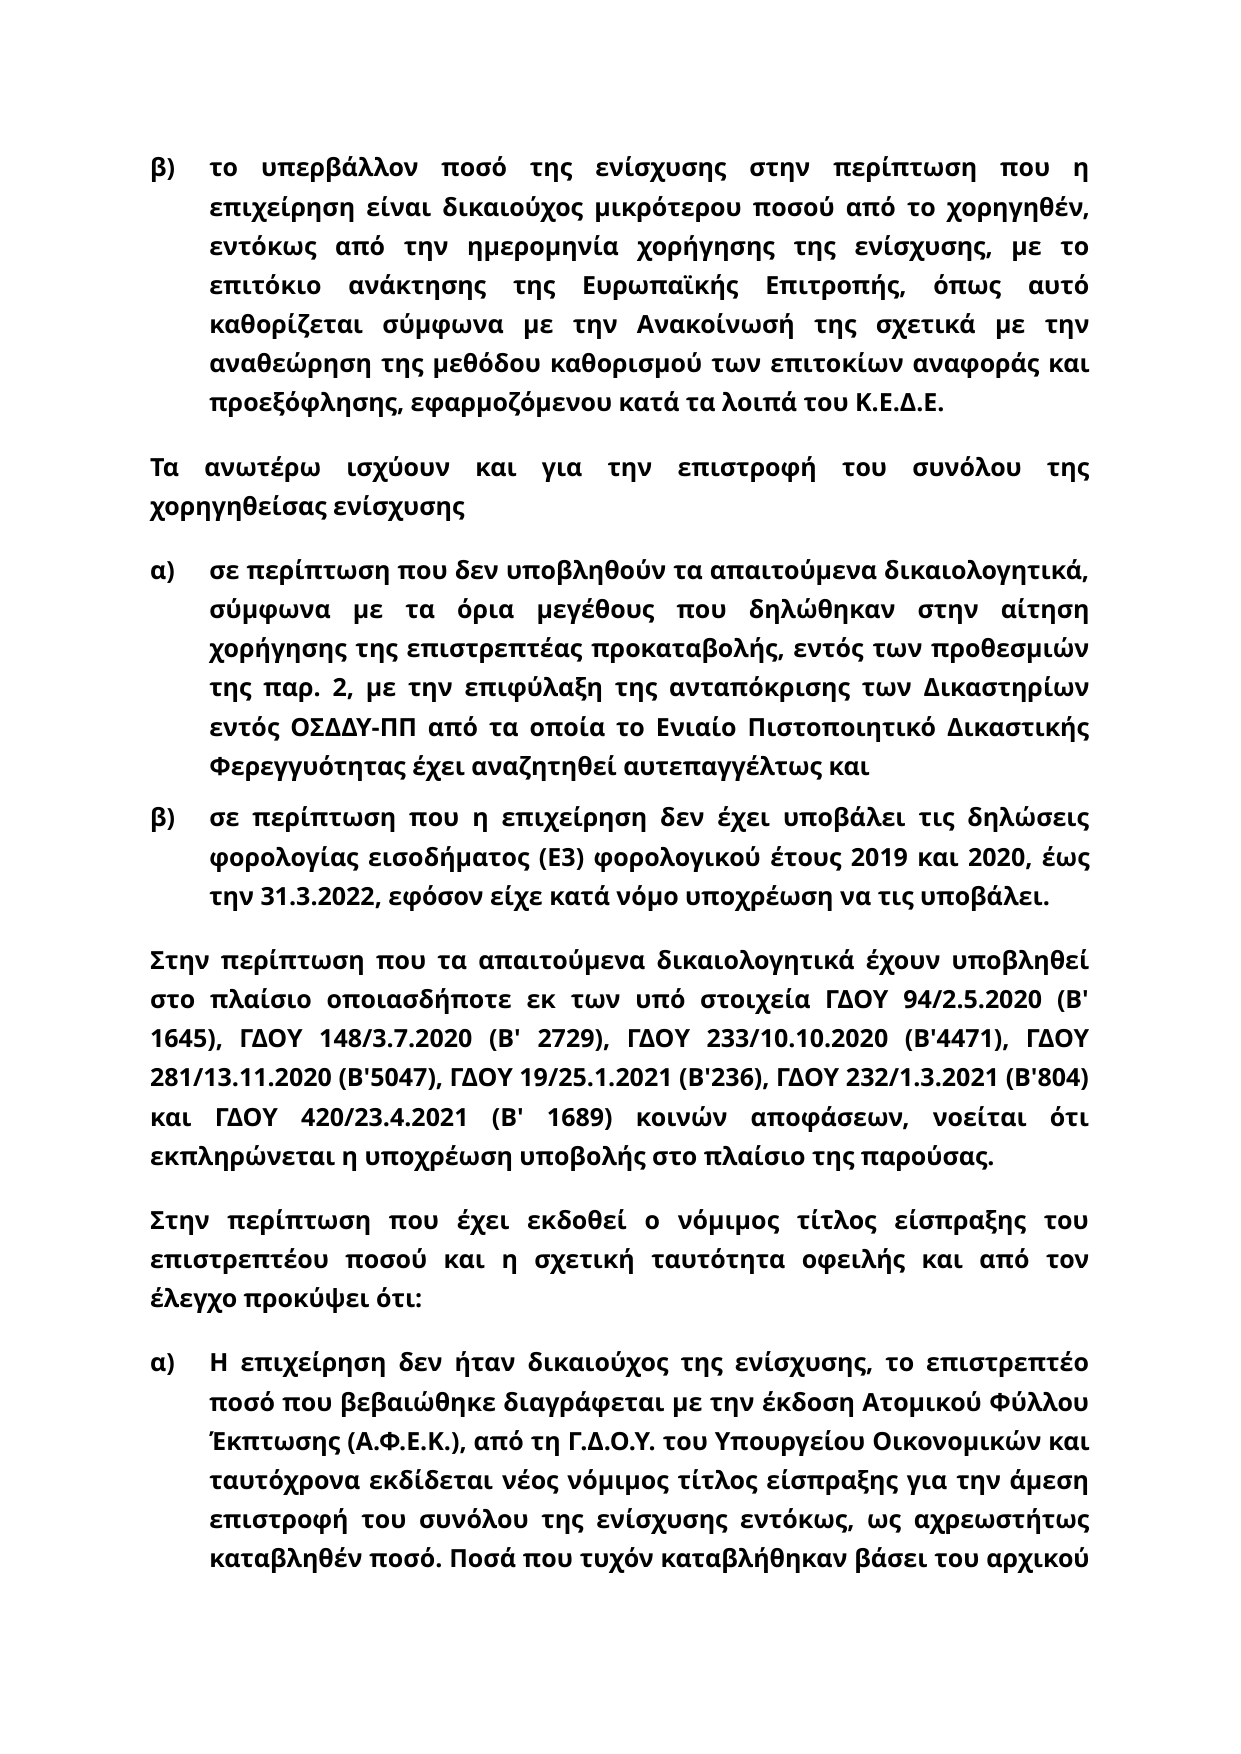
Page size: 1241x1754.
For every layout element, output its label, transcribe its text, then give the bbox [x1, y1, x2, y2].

text Στην περίπτωση που τα απαιτούμενα δικαιολογητικά έχουν υποβληθεί στο πλαίσιο οποιασδήποτε εκ των υπό στοιχεία ΓΔΟΥ 94/2.5.2020 (Β' 1645), ΓΔΟΥ 148/3.7.2020 (Β' 2729), ΓΔΟΥ 233/10.10.2020 (Β'4471), ΓΔΟΥ 281/13.11.2020 (Β'5047), ΓΔΟΥ 19/25.1.2021 (Β'236), ΓΔΟΥ 232/1.3.2021 (Β'804) και ΓΔΟΥ 420/23.4.2021 (Β' 1689) κοινών αποφάσεων, νοείται ότι εκπληρώνεται η υποχρέωση υποβολής στο πλαίσιο της παρούσας. [150, 942, 1090, 1172]
list β) το υπερβάλλον ποσό της ενίσχυσης στην περίπτωση που η επιχείρηση είναι δικαιούχος μικρότερου ποσού από το χορηγηθέν, εντόκως από την ημερομηνία χορήγησης της ενίσχυσης, με το επιτόκιο ανάκτησης της Ευρωπαϊκής Επιτροπής, όπως αυτό καθορίζεται σύμφωνα με την Ανακοίνωσή της σχετικά με την αναθεώρηση της μεθόδου καθορισμού των επιτοκίων αναφοράς και προεξόφλησης, εφαρμοζόμενου κατά τα λοιπά του Κ.Ε.Δ.Ε. [150, 150, 1090, 419]
list α) Η επιχείρηση δεν ήταν δικαιούχος της ενίσχυσης, το επιστρεπτέο ποσό που βεβαιώθηκε διαγράφεται με την έκδοση Ατομικού Φύλλου Έκπτωσης (Α.Φ.Ε.Κ.), από τη Γ.Δ.Ο.Υ. του Υπουργείου Οικονομικών και ταυτόχρονα εκδίδεται νέος νόμιμος τίτλος είσπραξης για την άμεση επιστροφή του συνόλου της ενίσχυσης εντόκως, ως αχρεωστήτως καταβληθέν ποσό. Ποσά που τυχόν καταβλήθηκαν βάσει του αρχικού [150, 1345, 1090, 1575]
text Στην περίπτωση που έχει εκδοθεί ο νόμιμος τίτλος είσπραξης του επιστρεπτέου ποσού και η σχετική ταυτότητα οφειλής και από τον έλεγχο προκύψει ότι: [150, 1202, 1090, 1315]
text Τα ανωτέρω ισχύουν και για την επιστροφή του συνόλου της χορηγηθείσας ενίσχυσης [150, 449, 1090, 522]
list β) σε περίπτωση που η επιχείρηση δεν έχει υποβάλει τις δηλώσεις φορολογίας εισοδήματος (Ε3) φορολογικού έτους 2019 και 2020, έως την 31.3.2022, εφόσον είχε κατά νόμο υποχρέωση να τις υποβάλει. [150, 800, 1090, 912]
list α) σε περίπτωση που δεν υποβληθούν τα απαιτούμενα δικαιολογητικά, σύμφωνα με τα όρια μεγέθους που δηλώθηκαν στην αίτηση χορήγησης της επιστρεπτέας προκαταβολής, εντός των προθεσμιών της παρ. 2, με την επιφύλαξη της ανταπόκρισης των Δικαστηρίων εντός ΟΣΔΔΥ-ΠΠ από τα οποία το Ενιαίο Πιστοποιητικό Δικαστικής Φερεγγυότητας έχει αναζητηθεί αυτεπαγγέλτως και [150, 552, 1090, 782]
